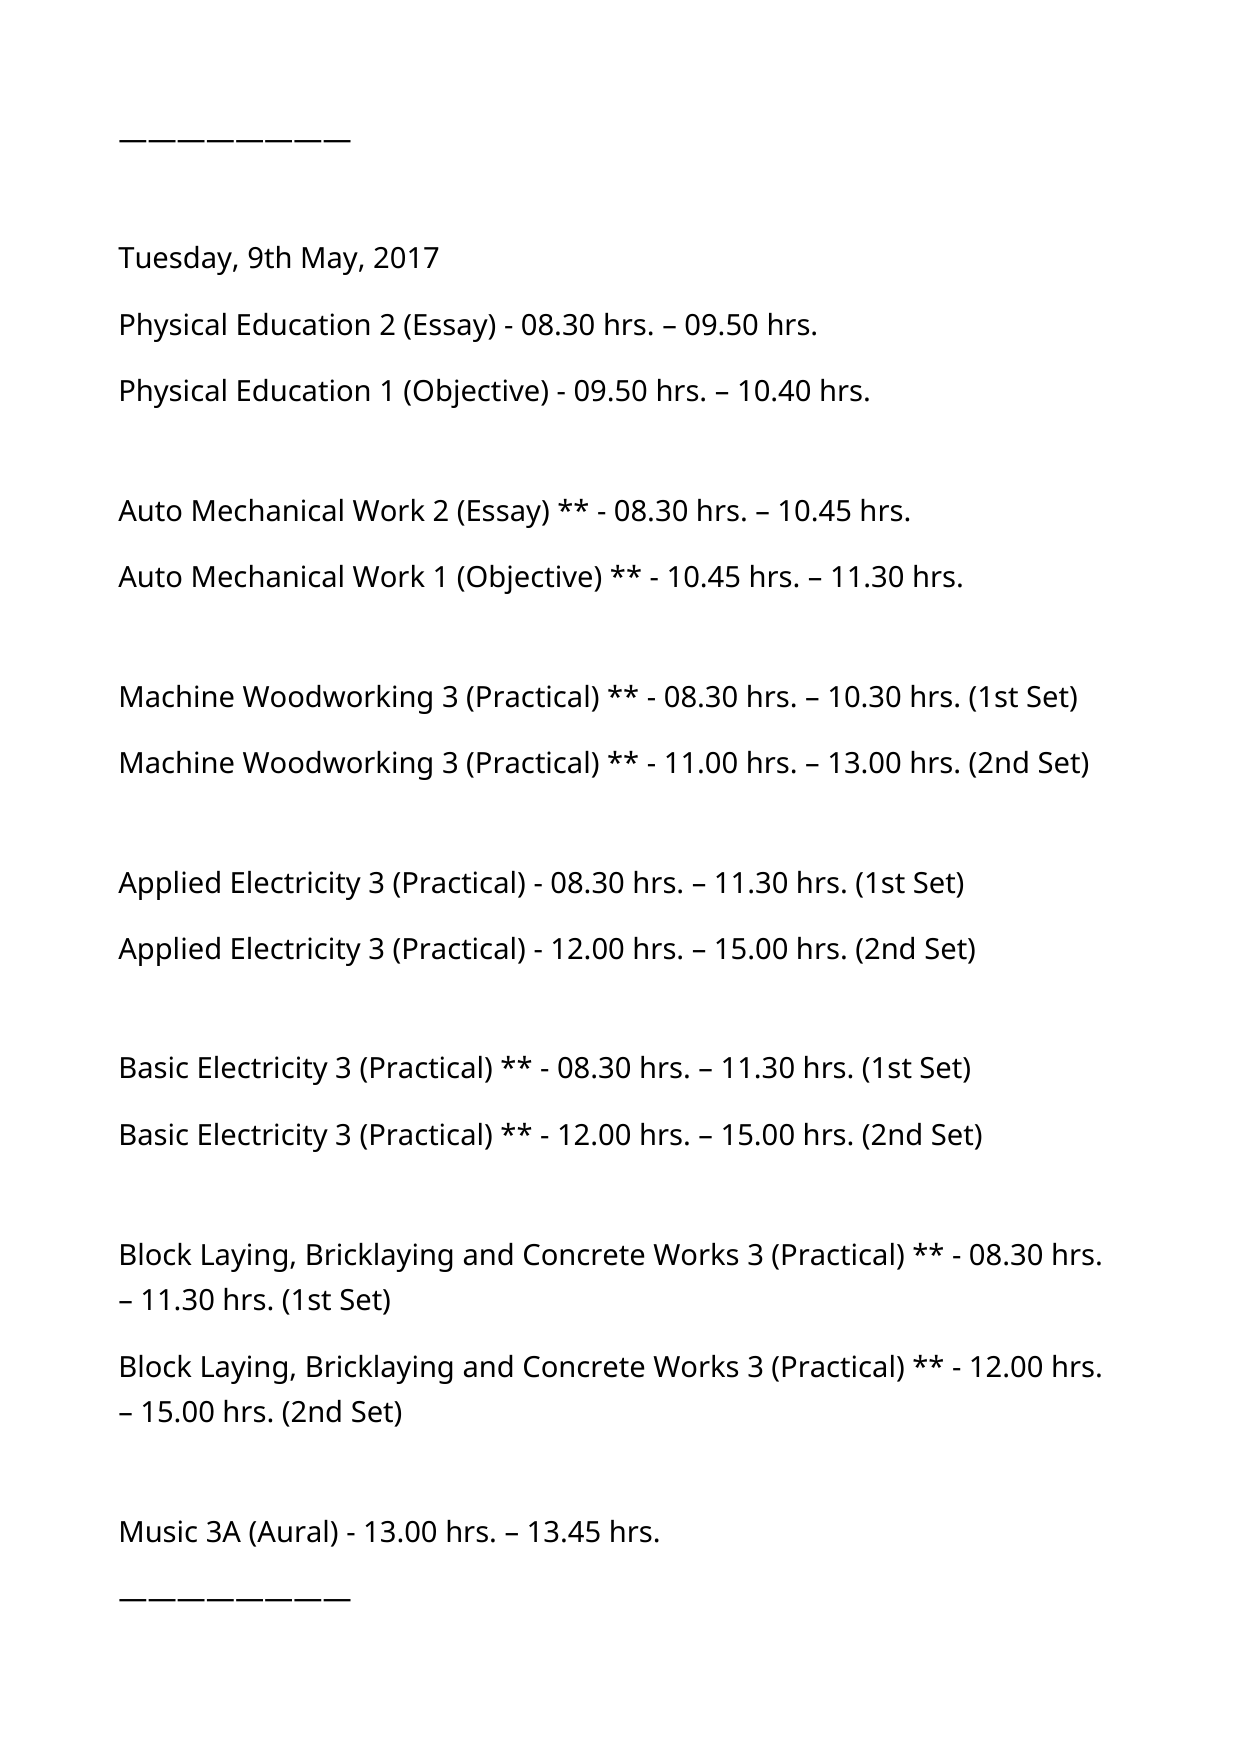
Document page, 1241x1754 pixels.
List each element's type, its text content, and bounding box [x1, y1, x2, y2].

text Physical Education 2 (Essay) - 08.30 hrs. – 09.50 hrs. [118, 304, 1122, 344]
text Basic Electricity 3 (Practical) ** - 12.00 hrs. – 15.00 hrs. (2nd Set) [118, 1114, 1122, 1154]
text Applied Electricity 3 (Practical) - 08.30 hrs. – 11.30 hrs. (1st Set) [118, 862, 1122, 902]
text Auto Mechanical Work 2 (Essay) ** - 08.30 hrs. – 10.45 hrs. [118, 490, 1122, 530]
text Auto Mechanical Work 1 (Objective) ** - 10.45 hrs. – 11.30 hrs. [118, 556, 1122, 596]
text ———————— [118, 1577, 1122, 1617]
text Machine Woodworking 3 (Practical) ** - 11.00 hrs. – 13.00 hrs. (2nd Set) [118, 742, 1122, 782]
text Music 3A (Aural) - 13.00 hrs. – 13.45 hrs. [118, 1511, 1122, 1551]
text Machine Woodworking 3 (Practical) ** - 08.30 hrs. – 10.30 hrs. (1st Set) [118, 676, 1122, 716]
text Block Laying, Bricklaying and Concrete Works 3 (Practical) ** - 08.30 hrs. – 11.30 hrs. (1st Set) [118, 1234, 1122, 1319]
text Applied Electricity 3 (Practical) - 12.00 hrs. – 15.00 hrs. (2nd Set) [118, 928, 1122, 968]
text Block Laying, Bricklaying and Concrete Works 3 (Practical) ** - 12.00 hrs. – 15.00 hrs. (2nd Set) [118, 1346, 1122, 1431]
text Physical Education 1 (Objective) - 09.50 hrs. – 10.40 hrs. [118, 371, 1122, 410]
text Tuesday, 9th May, 2017 [118, 238, 1122, 277]
text ———————— [118, 118, 1122, 158]
text Basic Electricity 3 (Practical) ** - 08.30 hrs. – 11.30 hrs. (1st Set) [118, 1048, 1122, 1087]
